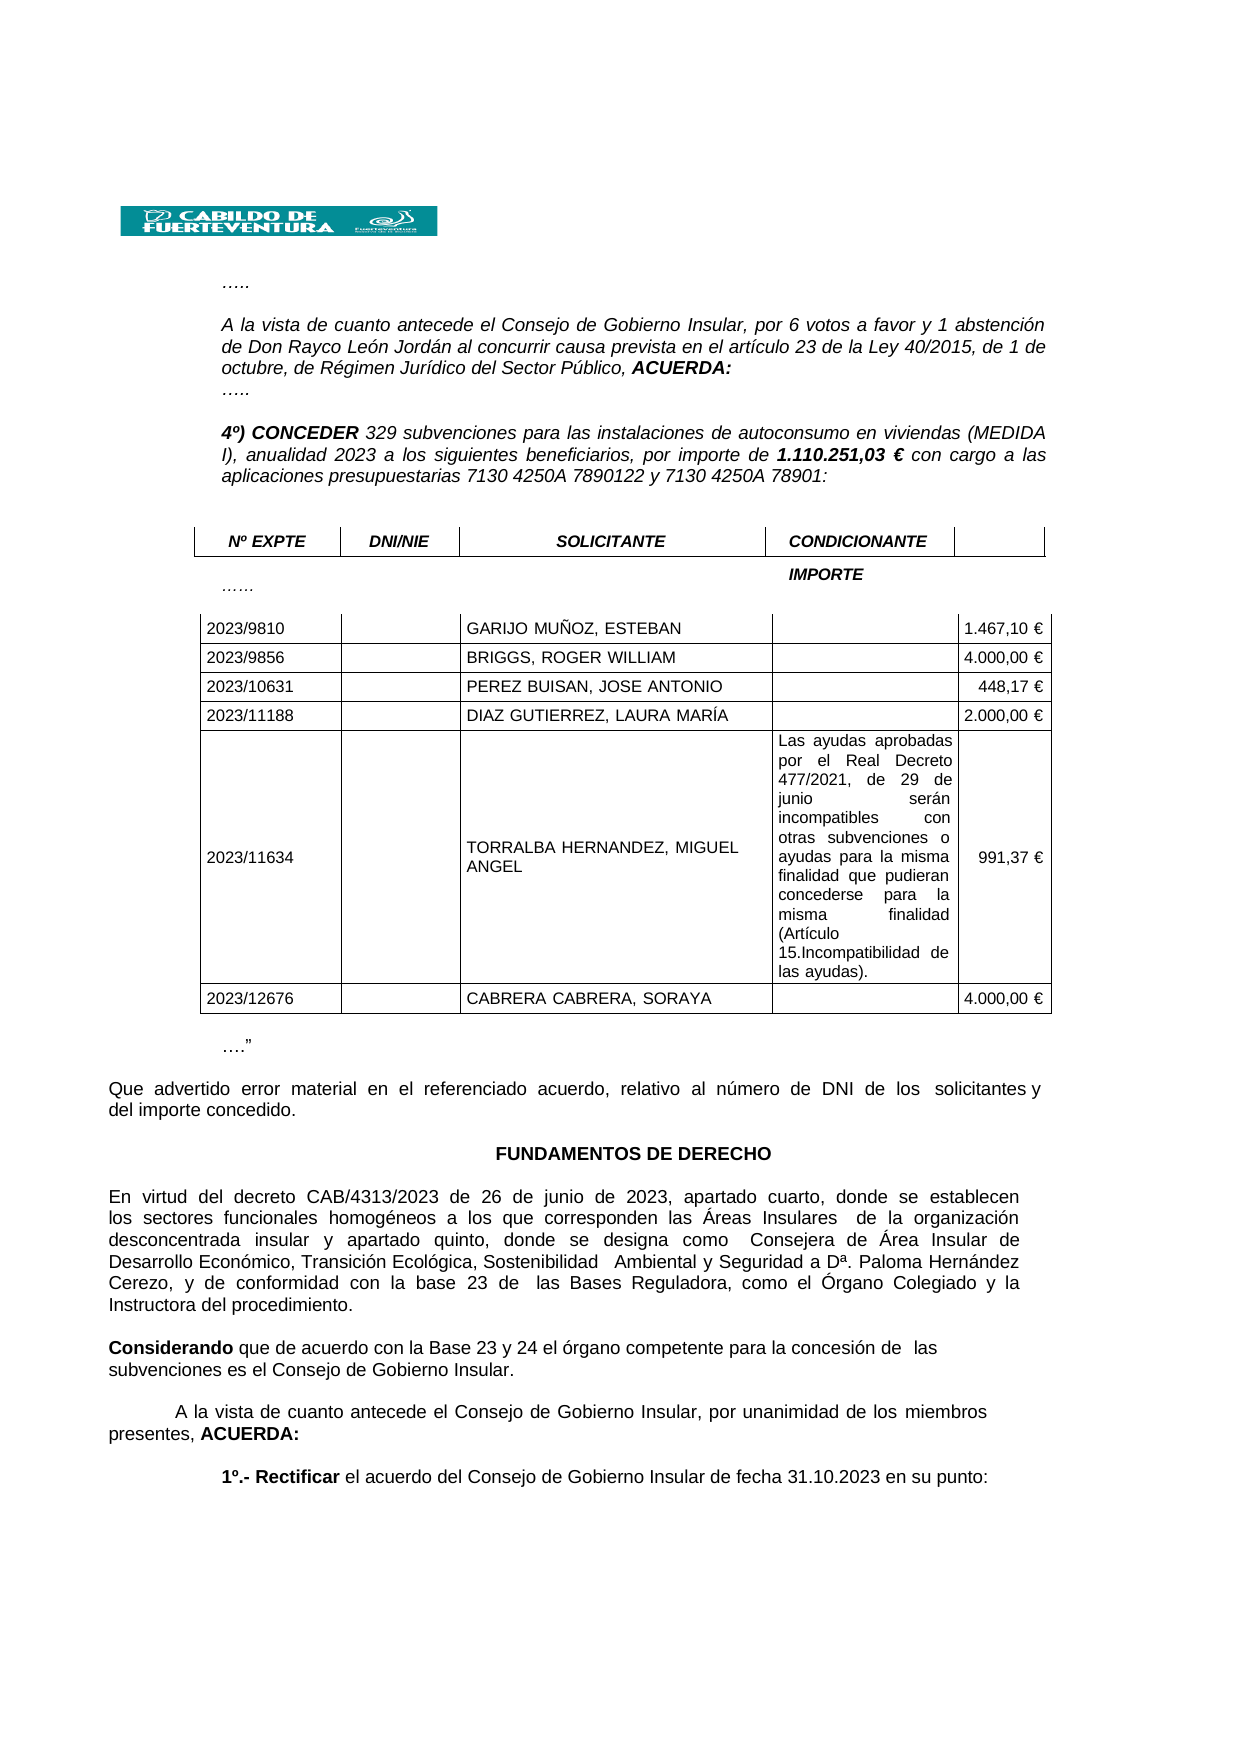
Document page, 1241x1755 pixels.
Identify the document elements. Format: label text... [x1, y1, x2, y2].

table_header GARIJO MUÑOZ, ESTEBAN [461, 614, 772, 643]
table_cell 2023/11188 [201, 702, 341, 730]
text A la vista de cuanto antecede el Consejo de Gobierno Insular, por unanimidad de los miembros presentes, ACUERDA: [108, 1401, 1054, 1444]
table_cell [773, 702, 958, 730]
text ….. [221, 271, 1066, 292]
text En virtud del decreto CAB/4313/2023 de 26 de junio de 2023, apartado cuarto, donde se establecen los sectores funcionales homogéneos a los que corresponden las Áreas Insulares de la organización desconcentrada insular y apartado quinto, donde se designa como Consejera de Área Insular de Desarrollo Económico, Transición Ecológica, Sostenibilidad Ambiental y Seguridad a Dª. Paloma Hernández Cerezo, y de conformidad con la base 23 de las Bases Reguladora, como el Órgano Colegiado y la Instructora del procedimiento. [108, 1186, 1020, 1315]
table_cell 4.000,00 € [959, 644, 1051, 672]
table_cell 2023/10631 [201, 673, 341, 701]
table_cell PEREZ BUISAN, JOSE ANTONIO [461, 673, 772, 701]
text A la vista de cuanto antecede el Consejo de Gobierno Insular, por 6 votos a favor y 1 abstención de Don Rayco León Jordán al concurrir causa prevista en el artículo 23 de la Ley 40/2015, de 1 de octubre, de Régimen Jurídico del Sector Público, ACUERDA: [221, 314, 1046, 379]
table_cell 2023/9856 [201, 644, 341, 672]
text 4º) CONCEDER 329 subvenciones para las instalaciones de autoconsumo en viviendas (MEDIDA I), anualidad 2023 a los siguientes beneficiarios, por importe de 1.110.251,03 € con cargo a las aplicaciones presupuestarias 7130 4250A 7890122 y 7130 4250A 78901: [221, 422, 1046, 487]
table_header 2023/9810 [201, 614, 341, 643]
table_cell [773, 673, 958, 701]
text ….” [221, 1034, 1066, 1056]
table_header 1.467,10 € [959, 614, 1051, 643]
table_cell DIAZ GUTIERREZ, LAURA MARÍA [461, 702, 772, 730]
table_cell 991,37 € [959, 731, 1051, 983]
table_cell [342, 644, 460, 672]
table_header [342, 614, 460, 643]
text Que advertido error material en el referenciado acuerdo, relativo al número de DNI de los solicitantes y del importe concedido. [108, 1078, 1054, 1121]
picture [120, 206, 438, 236]
table_cell [773, 984, 958, 1012]
table_cell 4.000,00 € [959, 984, 1051, 1012]
table_cell 2023/11634 [201, 731, 341, 983]
table_cell 2023/12676 [201, 984, 341, 1012]
text 1º.- Rectificar el acuerdo del Consejo de Gobierno Insular de fecha 31.10.2023 en su punto: [221, 1466, 1066, 1488]
table_cell [342, 673, 460, 701]
text Considerando que de acuerdo con la Base 23 y 24 el órgano competente para la concesión de las subvenciones es el Consejo de Gobierno Insular. [108, 1337, 1029, 1380]
table_cell [773, 644, 958, 672]
table_cell 448,17 € [959, 673, 1051, 701]
text ….. [221, 379, 1066, 400]
table_cell [342, 702, 460, 730]
subtitle FUNDAMENTOS DE DERECHO [495, 1142, 1066, 1164]
table_cell [342, 731, 460, 983]
text …… [221, 576, 1066, 595]
table_cell 2.000,00 € [959, 702, 1051, 730]
table_header [773, 614, 958, 643]
table_cell Las ayudas aprobadas por el Real Decreto 477/2021, de 29 de junio serán incompatibles con otras subvenciones o ayudas para la misma finalidad que pudieran concederse para la misma finalidad (Artículo 15.Incompatibilidad de las ayudas). [773, 731, 958, 983]
table_cell CABRERA CABRERA, SORAYA [461, 984, 772, 1012]
table_cell TORRALBA HERNANDEZ, MIGUEL ANGEL [461, 731, 772, 983]
table_cell [342, 984, 460, 1012]
table_cell BRIGGS, ROGER WILLIAM [461, 644, 772, 672]
